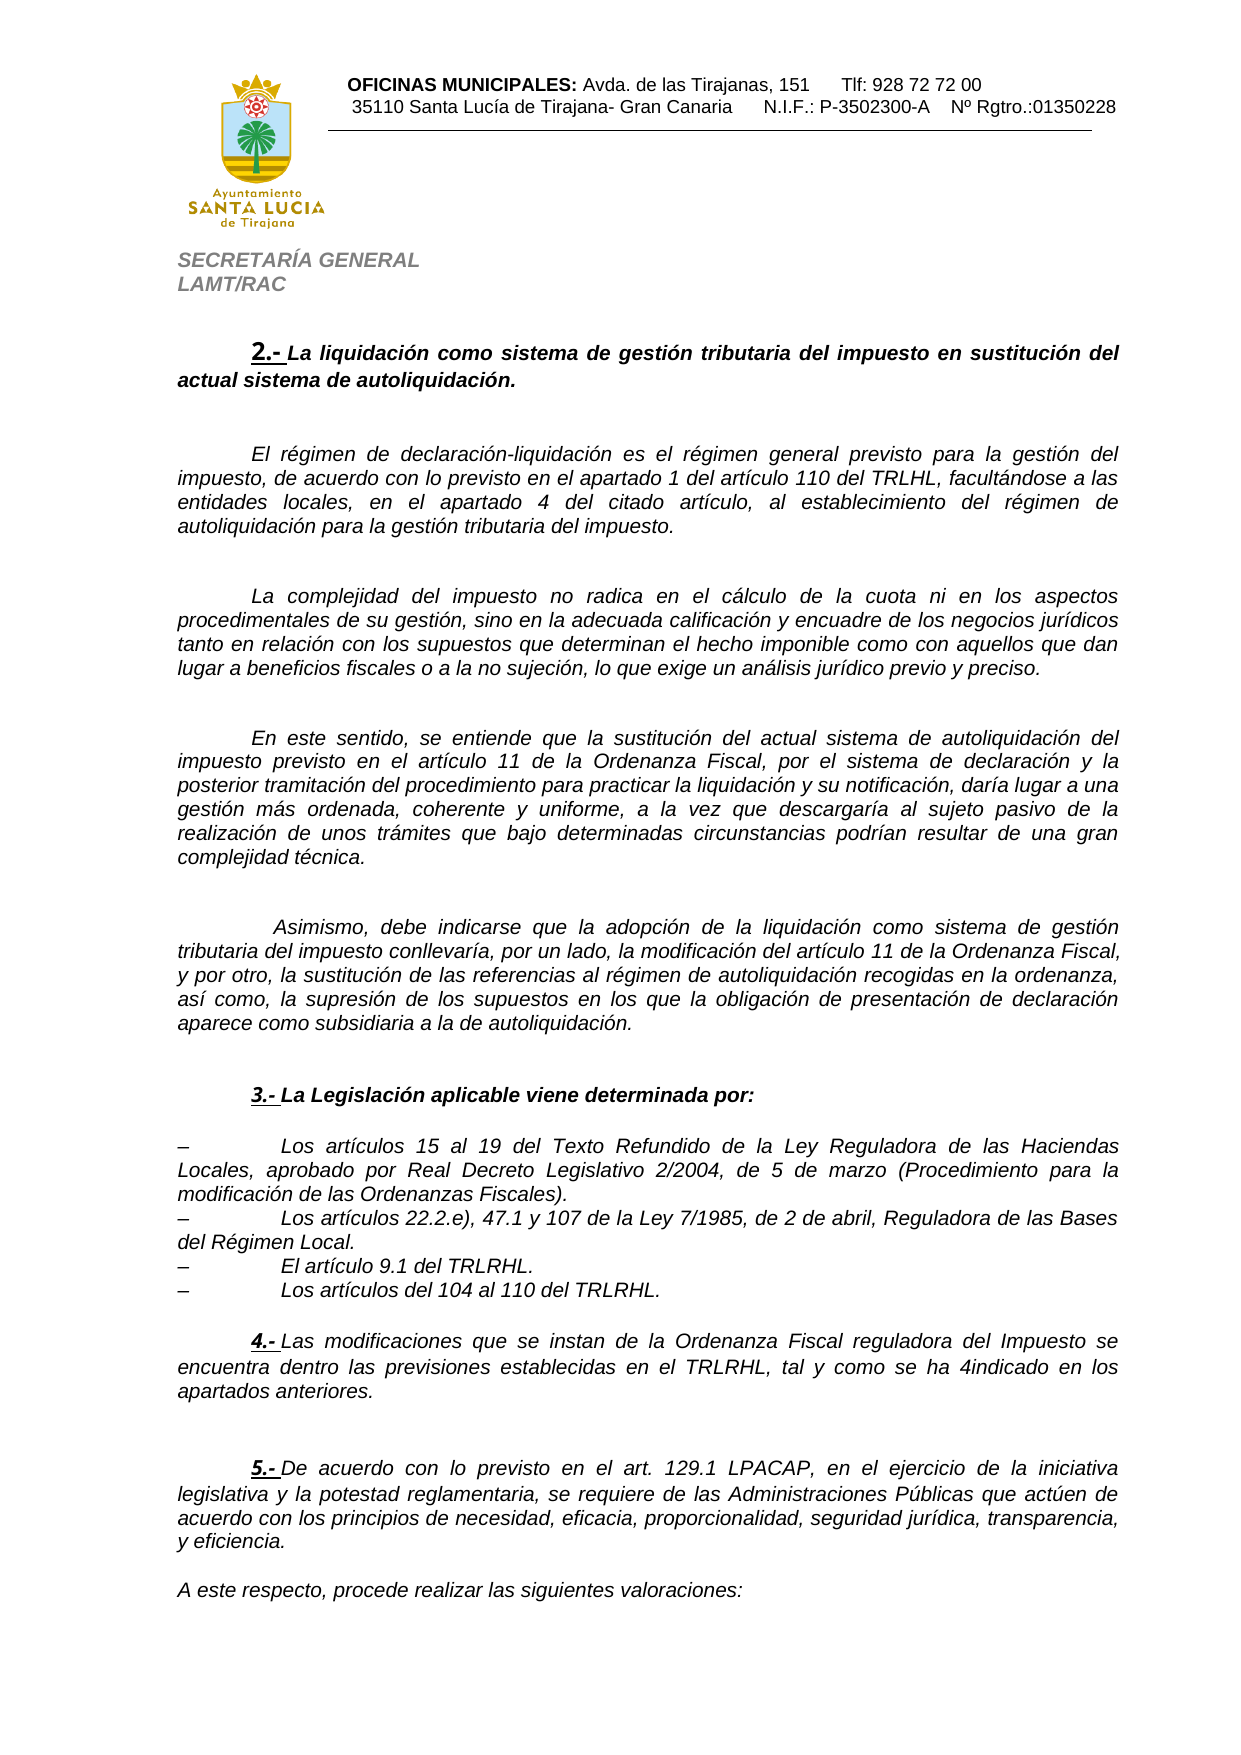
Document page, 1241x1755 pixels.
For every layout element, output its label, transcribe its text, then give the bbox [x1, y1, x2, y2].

text – Los artículos 15 al 19 del Texto Refundido de la Ley Reguladora de las Haciendas Locales, aprobado por Real Decreto Legislativo 2/2004, de 5 de marzo (Procedimiento para la modificación de las Ordenanzas Fiscales). [177, 1134, 1122, 1206]
list De acuerdo con lo previsto en el art. 129.1 LPACAP, en el ejercicio de la iniciativa legislativa y la potestad reglamentaria, se requiere de las Administraciones Públicas que actúen de acuerdo con los principios de necesidad, eficacia, proporcionalidad, seguridad jurídica, transparencia, y eficiencia. [177, 1453, 1122, 1553]
text – Los artículos del 104 al 110 del TRLRHL. [177, 1278, 1122, 1302]
text El régimen de declaración-liquidación es el régimen general previsto para la gestión del impuesto, de acuerdo con lo previsto en el apartado 1 del artículo 110 del TRLHL, facultándose a las entidades locales, en el apartado 4 del citado artículo, al establecimiento del régimen de autoliquidación para la gestión tributaria del impuesto. [177, 442, 1122, 538]
list Las modificaciones que se instan de la Ordenanza Fiscal reguladora del Impuesto se encuentra dentro las previsiones establecidas en el TRLRHL, tal y como se ha 4indicado en los apartados anteriores. [177, 1327, 1122, 1403]
list La liquidación como sistema de gestión tributaria del impuesto en sustitución del actual sistema de autoliquidación. [177, 334, 1122, 392]
text – El artículo 9.1 del TRLRHL. [177, 1254, 1122, 1278]
list La Legislación aplicable viene determinada por: [177, 1081, 1122, 1109]
text La complejidad del impuesto no radica en el cálculo de la cuota ni en los aspectos procedimentales de su gestión, sino en la adecuada calificación y encuadre de los negocios jurídicos tanto en relación con los supuestos que determinan el hecho imponible como con aquellos que dan lugar a beneficios fiscales o a la no sujeción, lo que exige un análisis jurídico previo y preciso. [177, 584, 1122, 679]
text – Los artículos 22.2.e), 47.1 y 107 de la Ley 7/1985, de 2 de abril, Reguladora de las Bases del Régimen Local. [177, 1206, 1122, 1254]
text En este sentido, se entiende que la sustitución del actual sistema de autoliquidación del impuesto previsto en el artículo 11 de la Ordenanza Fiscal, por el sistema de declaración y la posterior tramitación del procedimiento para practicar la liquidación y su notificación, daría lugar a una gestión más ordenada, coherente y uniforme, a la vez que descargaría al sujeto pasivo de la realización de unos trámites que bajo determinadas circunstancias podrían resultar de una gran complejidad técnica. [177, 725, 1122, 869]
text A este respecto, procede realizar las siguientes valoraciones: [177, 1578, 1122, 1602]
text Asimismo, debe indicarse que la adopción de la liquidación como sistema de gestión tributaria del impuesto conllevaría, por un lado, la modificación del artículo 11 de la Ordenanza Fiscal, y por otro, la sustitución de las referencias al régimen de autoliquidación recogidas en la ordenanza, así como, la supresión de los supuestos en los que la obligación de presentación de declaración aparece como subsidiaria a la de autoliquidación. [177, 915, 1122, 1035]
